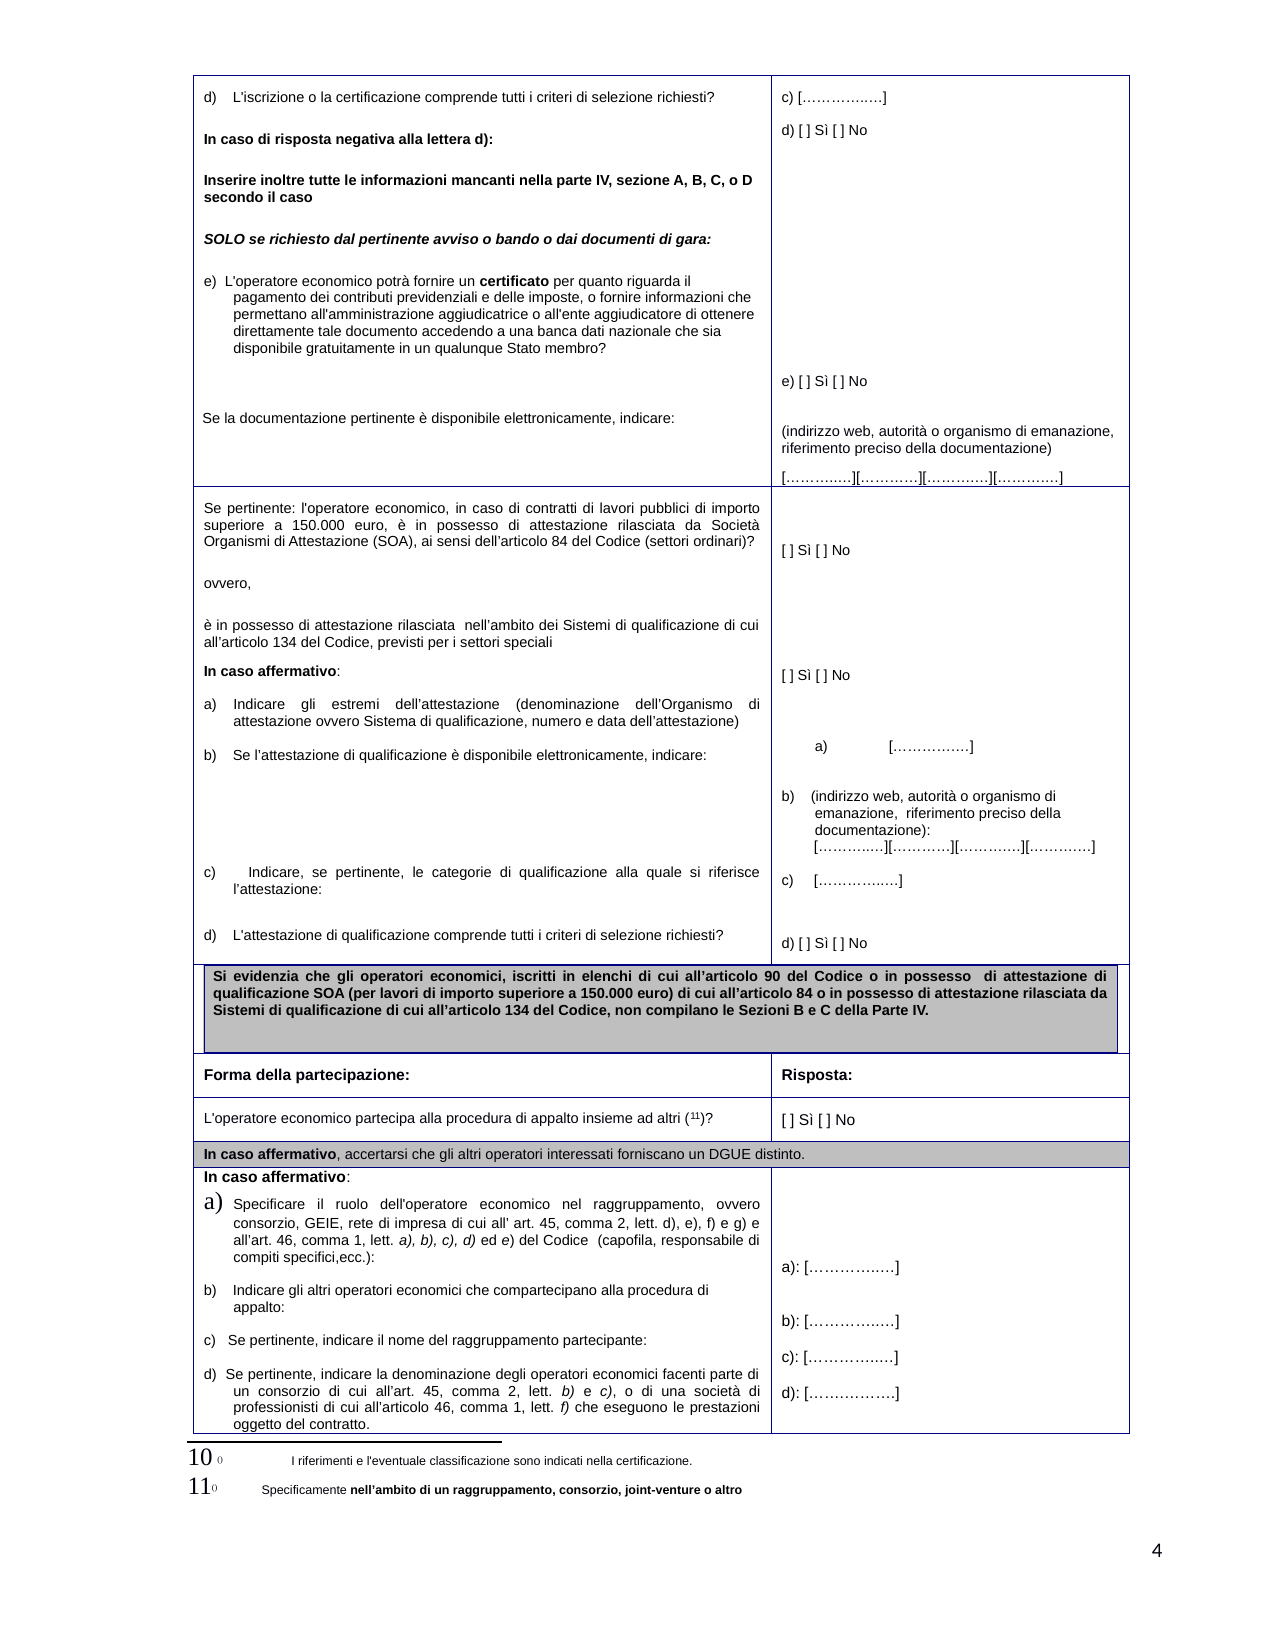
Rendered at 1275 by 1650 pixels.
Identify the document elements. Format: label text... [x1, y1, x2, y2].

table_cell In caso affermativo: Specificare il ruolo dell'operatore economico nel raggruppamento, ovvero consorzio, GEIE, rete di impresa di cui all’ art. 45, comma 2, lett. d), e), f) e g) e all’art. 46, comma 1, lett. a), b), c), d) ed e) del Codice (capofila, responsabile di compiti specifici,ecc.): b) Indicare gli altri operatori economici che compartecipano alla procedura di appalto: c) Se pertinente, indicare il nome del raggruppamento partecipante: d) Se pertinente, indicare la denominazione degli operatori economici facenti parte di un consorzio di cui all’art. 45, comma 2, lett. b) e c), o di una società di professionisti di cui all’articolo 46, comma 1, lett. f) che eseguono le prestazioni oggetto del contratto. [194, 1168, 771, 1433]
table_cell Se pertinente: l'operatore economico è iscritto in un elenco ufficiale di imprenditori, fornitori, o prestatori di servizi o possiede una certificazione rilasciata da organismi accreditati, ai sensi dell’articolo 90 del Codice ? In caso affermativo: Rispondere compilando le altre parti di questa sezione, la sezione B e, ove pertinente, la sezione C della presente parte, la parte III, la parte V se applicabile, e in ogni caso compilare e firmare la parte VI. Indicare la denominazione dell'elenco o del certificato e, se pertinente, il pertinente numero di iscrizione o della certificazione b) Se il certificato di iscrizione o la certificazione è disponibile elettronicamente, indicare: c) Indicare i riferimenti in base ai quali è stata ottenuta l'iscrizione o la certificazione e, se pertinente, la classificazione ricevuta nell'elenco ufficiale (): d) L'iscrizione o la certificazione comprende tutti i criteri di selezione richiesti? In caso di risposta negativa alla lettera d): Inserire inoltre tutte le informazioni mancanti nella parte IV, sezione A, B, C, o D secondo il caso SOLO se richiesto dal pertinente avviso o bando o dai documenti di gara: e) L'operatore economico potrà fornire un certificato per quanto riguarda il pagamento dei contributi previdenziali e delle imposte, o fornire informazioni che permettano all'amministrazione aggiudicatrice o all'ente aggiudicatore di ottenere direttamente tale documento accedendo a una banca dati nazionale che sia disponibile gratuitamente in un qualunque Stato membro? Se la documentazione pertinente è disponibile elettronicamente, indicare: [194, 76, 771, 486]
table_cell [ ] Sì [ ] No [ ] Sì [ ] No [………….…] b) (indirizzo web, autorità o organismo di emanazione, riferimento preciso della documentazione): [………..…][…………][……….…][……….…] c) […………..…] d) [ ] Sì [ ] No [772, 487, 1129, 964]
table_cell In caso affermativo, accertarsi che gli altri operatori interessati forniscano un DGUE distinto. [194, 1142, 1129, 1167]
table_cell a): […………..…] b): […………..…] c): […………..…] d): […….……….] [772, 1168, 1129, 1433]
table_cell c) […………..…] d) [ ] Sì [ ] No e) [ ] Sì [ ] No (indirizzo web, autorità o organismo di emanazione, riferimento preciso della documentazione) [………..…][…………][……….…][……….…] [772, 76, 1129, 486]
table_cell [ ] Sì [ ] No [772, 1098, 1129, 1141]
table_cell Se pertinente: l'operatore economico, in caso di contratti di lavori pubblici di importo superiore a 150.000 euro, è in possesso di attestazione rilasciata da Società Organismi di Attestazione (SOA), ai sensi dell’articolo 84 del Codice (settori ordinari)? ovvero, è in possesso di attestazione rilasciata nell’ambito dei Sistemi di qualificazione di cui all’articolo 134 del Codice, previsti per i settori speciali In caso affermativo: Indicare gli estremi dell’attestazione (denominazione dell’Organismo di attestazione ovvero Sistema di qualificazione, numero e data dell’attestazione) b) Se l’attestazione di qualificazione è disponibile elettronicamente, indicare: c) Indicare, se pertinente, le categorie di qualificazione alla quale si riferisce l’attestazione: d) L'attestazione di qualificazione comprende tutti i criteri di selezione richiesti? [194, 487, 771, 964]
table_cell Risposta: [772, 1054, 1129, 1097]
table_cell L'operatore economico partecipa alla procedura di appalto insieme ad altri ()? [194, 1098, 771, 1141]
table_cell Forma della partecipazione: [194, 1054, 771, 1097]
